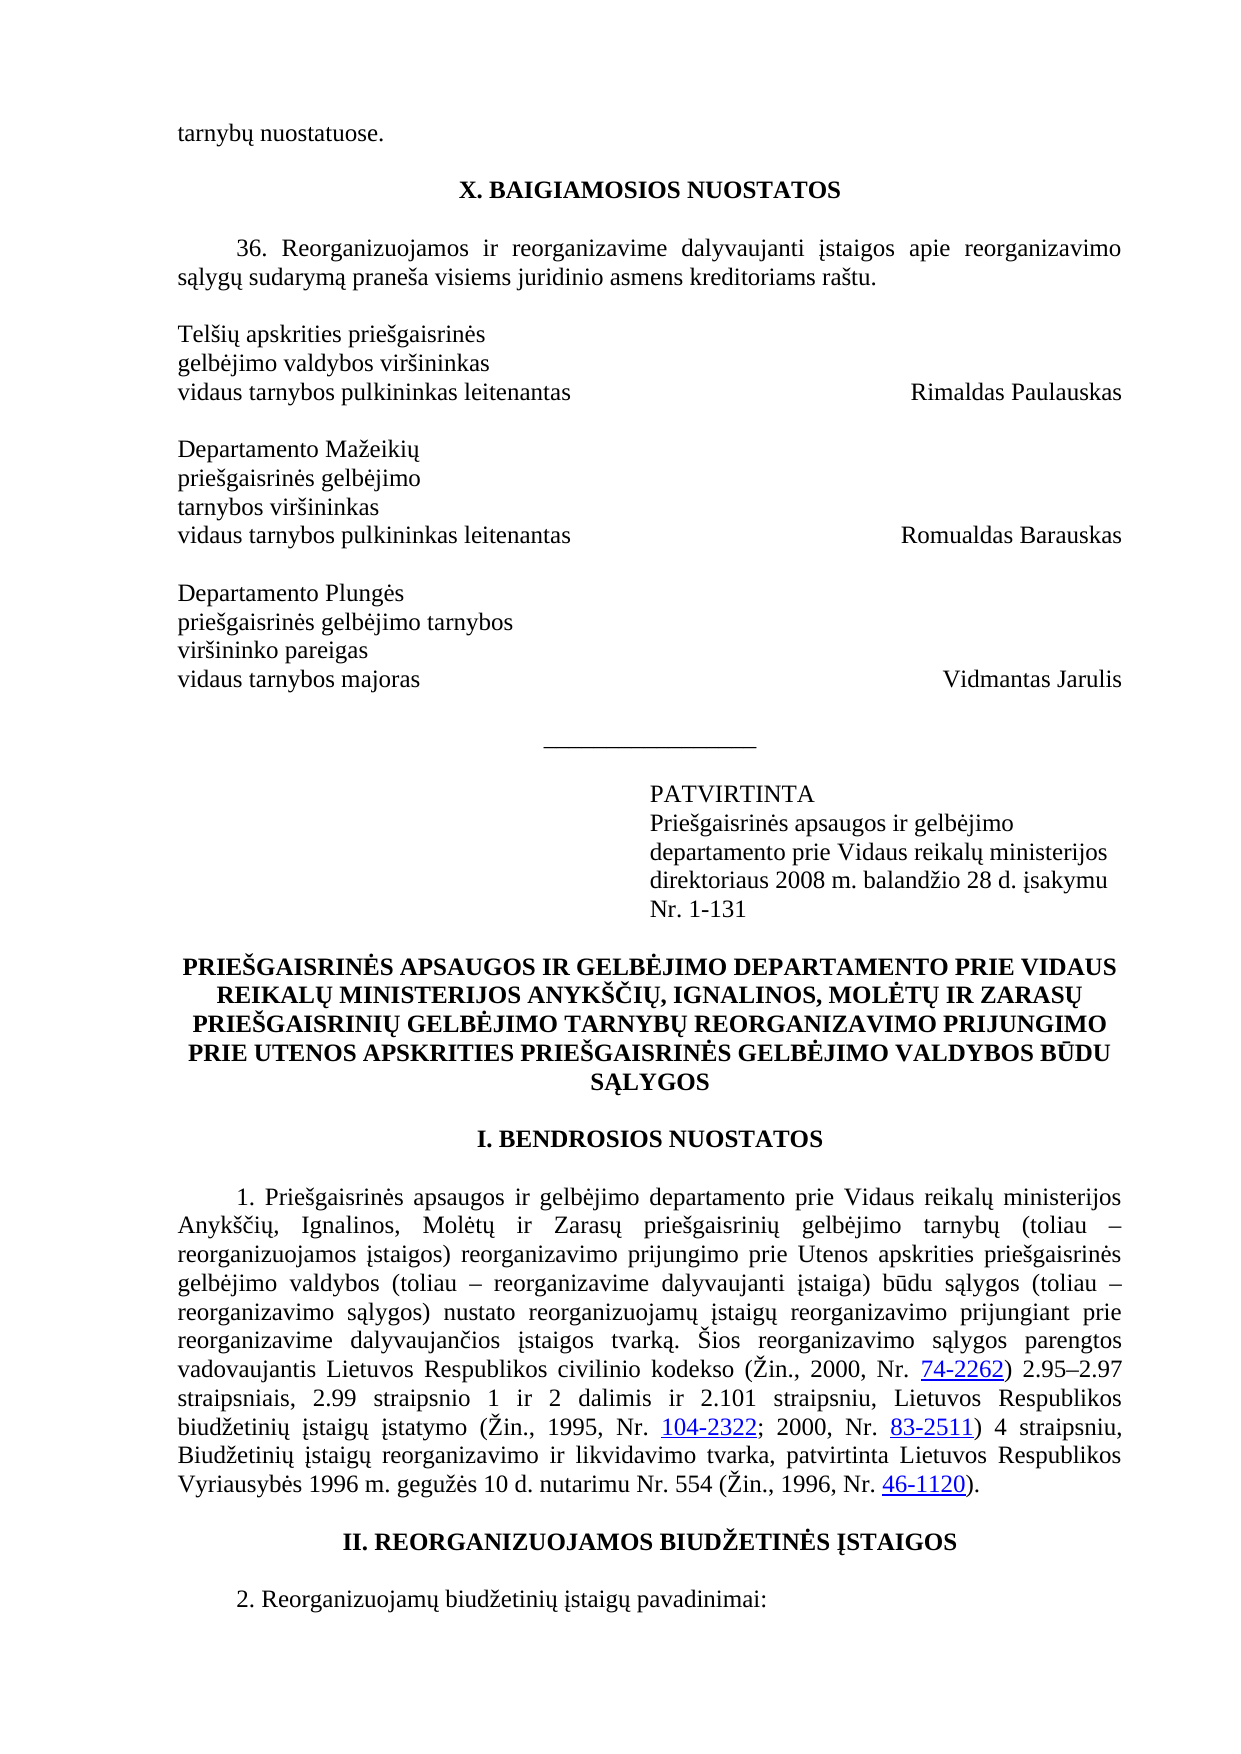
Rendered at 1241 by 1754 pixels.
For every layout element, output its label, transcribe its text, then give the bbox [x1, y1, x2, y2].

text 1. Priešgaisrinės apsaugos ir gelbėjimo departamento prie Vidaus reikalų ministerijos Anykščių, Ignalinos, Molėtų ir Zarasų priešgaisrinių gelbėjimo tarnybų (toliau – reorganizuojamos įstaigos) reorganizavimo prijungimo prie Utenos apskrities priešgaisrinės gelbėjimo valdybos (toliau – reorganizavime dalyvaujanti įstaiga) būdu sąlygos (toliau – reorganizavimo sąlygos) nustato reorganizuojamų įstaigų reorganizavimo prijungiant prie reorganizavime dalyvaujančios įstaigos tvarką. Šios reorganizavimo sąlygos parengtos vadovaujantis Lietuvos Respublikos civilinio kodekso (Žin., 2000, Nr. 74-2262) 2.95–2.97 straipsniais, 2.99 straipsnio 1 ir 2 dalimis ir 2.101 straipsniu, Lietuvos Respublikos biudžetinių įstaigų įstatymo (Žin., 1995, Nr. 104-2322; 2000, Nr. 83-2511) 4 straipsniu, Biudžetinių įstaigų reorganizavimo ir likvidavimo tvarka, patvirtinta Lietuvos Respublikos Vyriausybės 1996 m. gegužės 10 d. nutarimu Nr. 554 (Žin., 1996, Nr. 46-1120). [177, 1182, 1122, 1498]
text Telšių apskrities priešgaisrinės [177, 319, 1122, 348]
text vidaus tarnybos pulkininkas leitenantas Rimaldas Paulauskas [177, 377, 1122, 406]
text PATVIRTINTA [649, 779, 1122, 808]
text priešgaisrinės gelbėjimo tarnybos [177, 607, 1122, 636]
text vidaus tarnybos majoras Vidmantas Jarulis [177, 664, 1122, 693]
text Priešgaisrinės apsaugos ir gelbėjimo departamento prie Vidaus reikalų ministerijos direktoriaus 2008 m. balandžio 28 d. įsakymu Nr. 1-131 [649, 808, 1122, 923]
text PRIEŠGAISRINĖS APSAUGOS IR GELBĖJIMO DEPARTAMENTO PRIE VIDAUS REIKALŲ MINISTERIJOS ANYKŠČIŲ, IGNALINOS, MOLĖTŲ IR ZARASŲ PRIEŠGAISRINIŲ GELBĖJIMO TARNYBŲ REORGANIZAVIMO PRIJUNGIMO PRIE UTENOS APSKRITIES PRIEŠGAISRINĖS GELBĖJIMO VALDYBOS BŪDU SĄLYGOS [177, 952, 1122, 1096]
text gelbėjimo valdybos viršininkas [177, 348, 1122, 377]
text Departamento Plungės [177, 578, 1122, 607]
text vidaus tarnybos pulkininkas leitenantas Romualdas Barauskas [177, 521, 1122, 549]
text 2. Reorganizuojamų biudžetinių įstaigų pavadinimai: [177, 1584, 1122, 1613]
text viršininko pareigas [177, 636, 1122, 664]
text 36. Reorganizuojamos ir reorganizavime dalyvaujanti įstaigos apie reorganizavimo sąlygų sudarymą praneša visiems juridinio asmens kreditoriams raštu. [177, 233, 1122, 291]
text Departamento Mažeikių [177, 434, 1122, 463]
text _________________ [177, 722, 1122, 751]
text priešgaisrinės gelbėjimo [177, 463, 1122, 492]
text X. BAIGIAMOSIOS NUOSTATOS [177, 176, 1122, 204]
text tarnybos viršininkas [177, 492, 1122, 521]
text I. BENDROSIOS NUOSTATOS [177, 1124, 1122, 1153]
text tarnybų nuostatuose. [177, 118, 1122, 147]
text II. REORGANIZUOJAMOS BIUDŽETINĖS ĮSTAIGOS [177, 1527, 1122, 1556]
